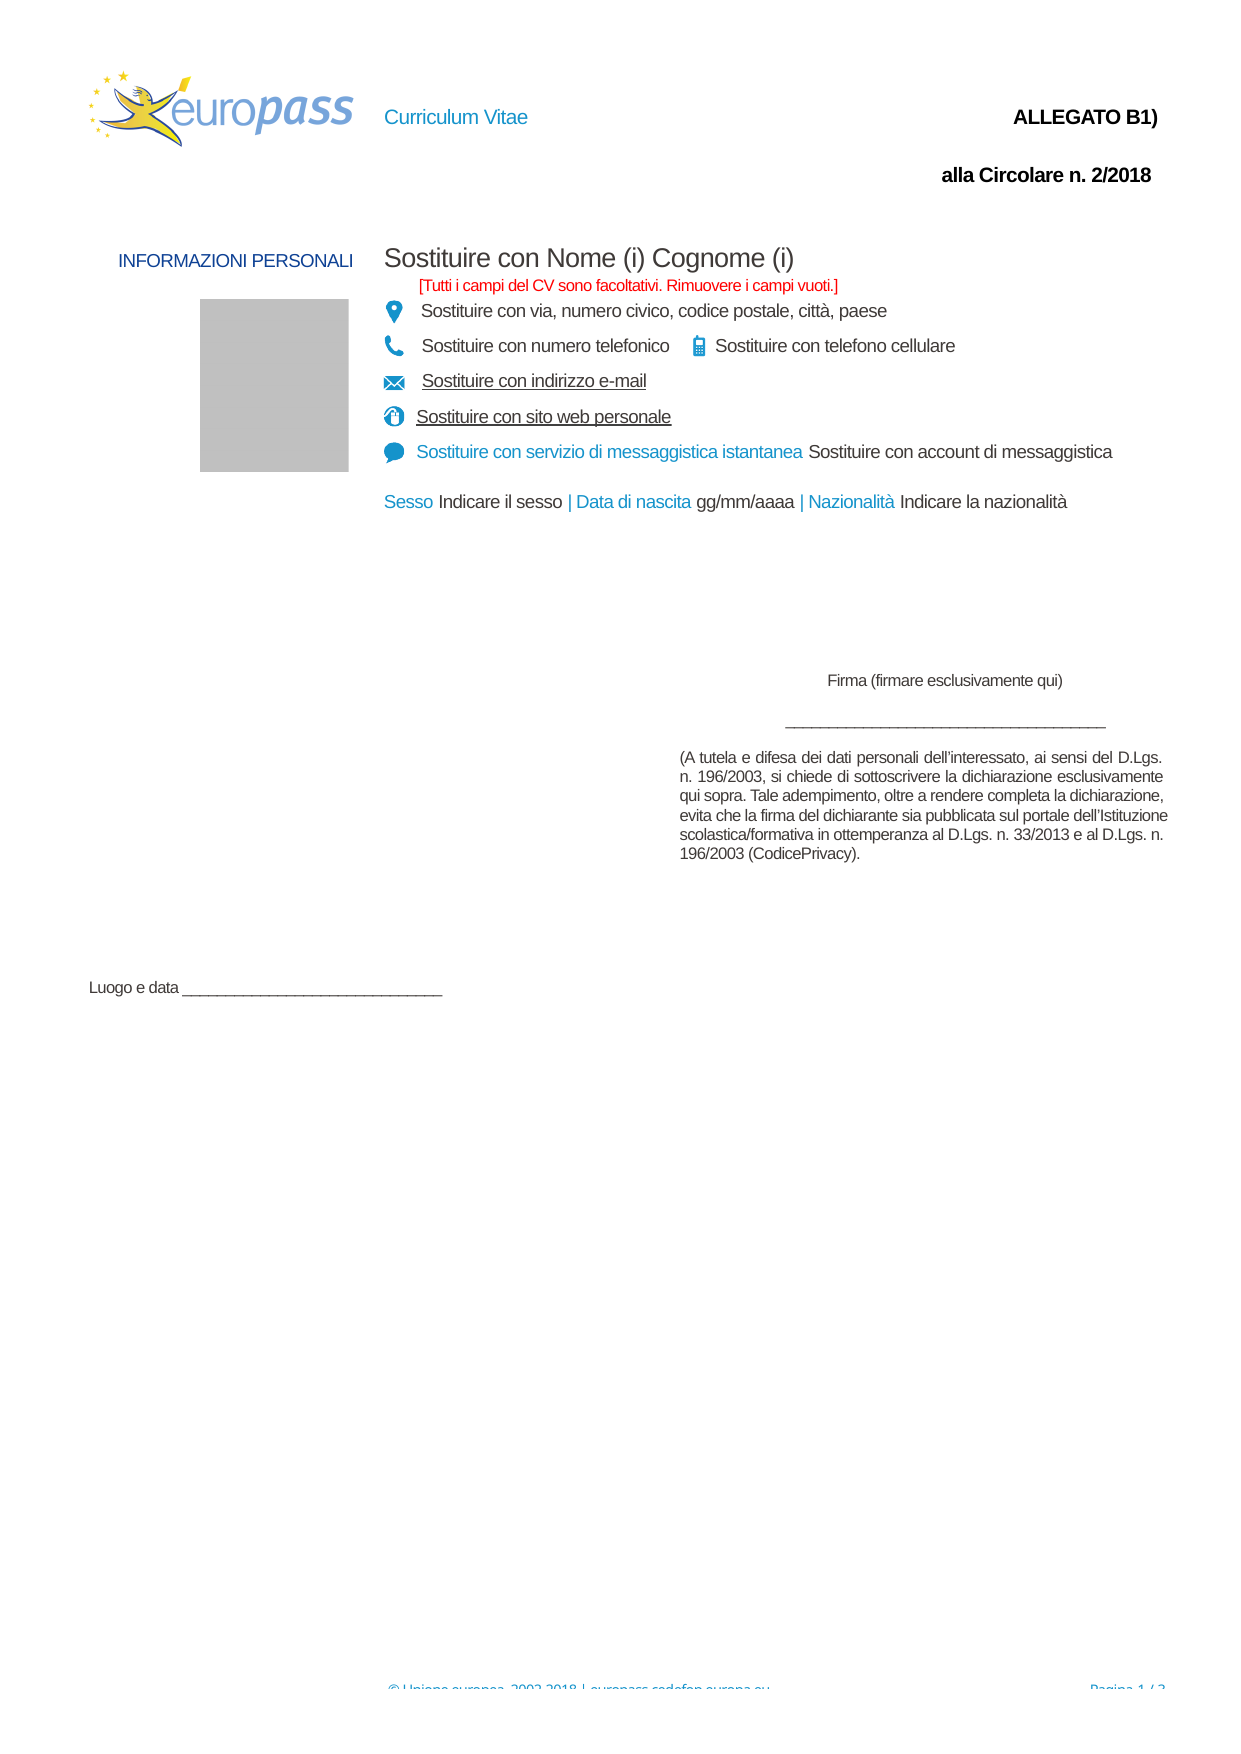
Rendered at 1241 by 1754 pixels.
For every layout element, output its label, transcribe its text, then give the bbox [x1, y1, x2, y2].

text Luogo e data ______________________________ [88, 978, 1169, 997]
table_cell [Tutti i campi del CV sono facoltativi. Rimuovere i campi vuoti.] [89, 276, 1169, 299]
picture [383, 335, 405, 357]
table_cell [89, 300, 384, 518]
picture [383, 370, 405, 394]
text Firma (firmare esclusivamente qui) [88, 671, 1169, 690]
table_cell Sesso Indicare il sesso | Data di nascita gg/mm/aaaa | Nazionalità Indicare la nazionalità [384, 477, 1169, 518]
table_cell Sostituire con sito web personale [384, 406, 1169, 441]
table_cell Sostituire con indirizzo e-mail [384, 370, 1169, 406]
picture [383, 299, 405, 324]
table_cell Sostituire con via, numero civico, codice postale, città, paese [384, 300, 1169, 335]
table_cell [384, 464, 1169, 477]
picture [88, 70, 354, 147]
picture [688, 335, 710, 357]
table_header INFORMAZIONI PERSONALI [89, 240, 384, 276]
table_cell Sostituire con numero telefonico Sostituire con telefono cellulare [384, 335, 1169, 370]
text (A tutela e difesa dei dati personali dell’interessato, ai sensi del D.Lgs. n. 196/2003, si chiede di sottoscrivere la dichiarazione esclusivamente qui sopra. Tale adempimento, oltre a rendere completa la dichiarazione, evita che la firma del dichiarante sia pubblicata sul portale dell’Istituzione scolastica/formativa in ottemperanza al D.Lgs. n. 33/2013 e al D.Lgs. n. 196/2003 (CodicePrivacy). [88, 748, 1169, 863]
table_cell Sostituire con servizio di messaggistica istantanea Sostituire con account di messaggistica [405, 441, 1169, 463]
text _____________________________________ [88, 709, 1169, 729]
picture [383, 441, 405, 464]
picture [383, 405, 405, 427]
table_header Sostituire con Nome (i) Cognome (i) [384, 240, 1169, 276]
picture [200, 299, 349, 472]
